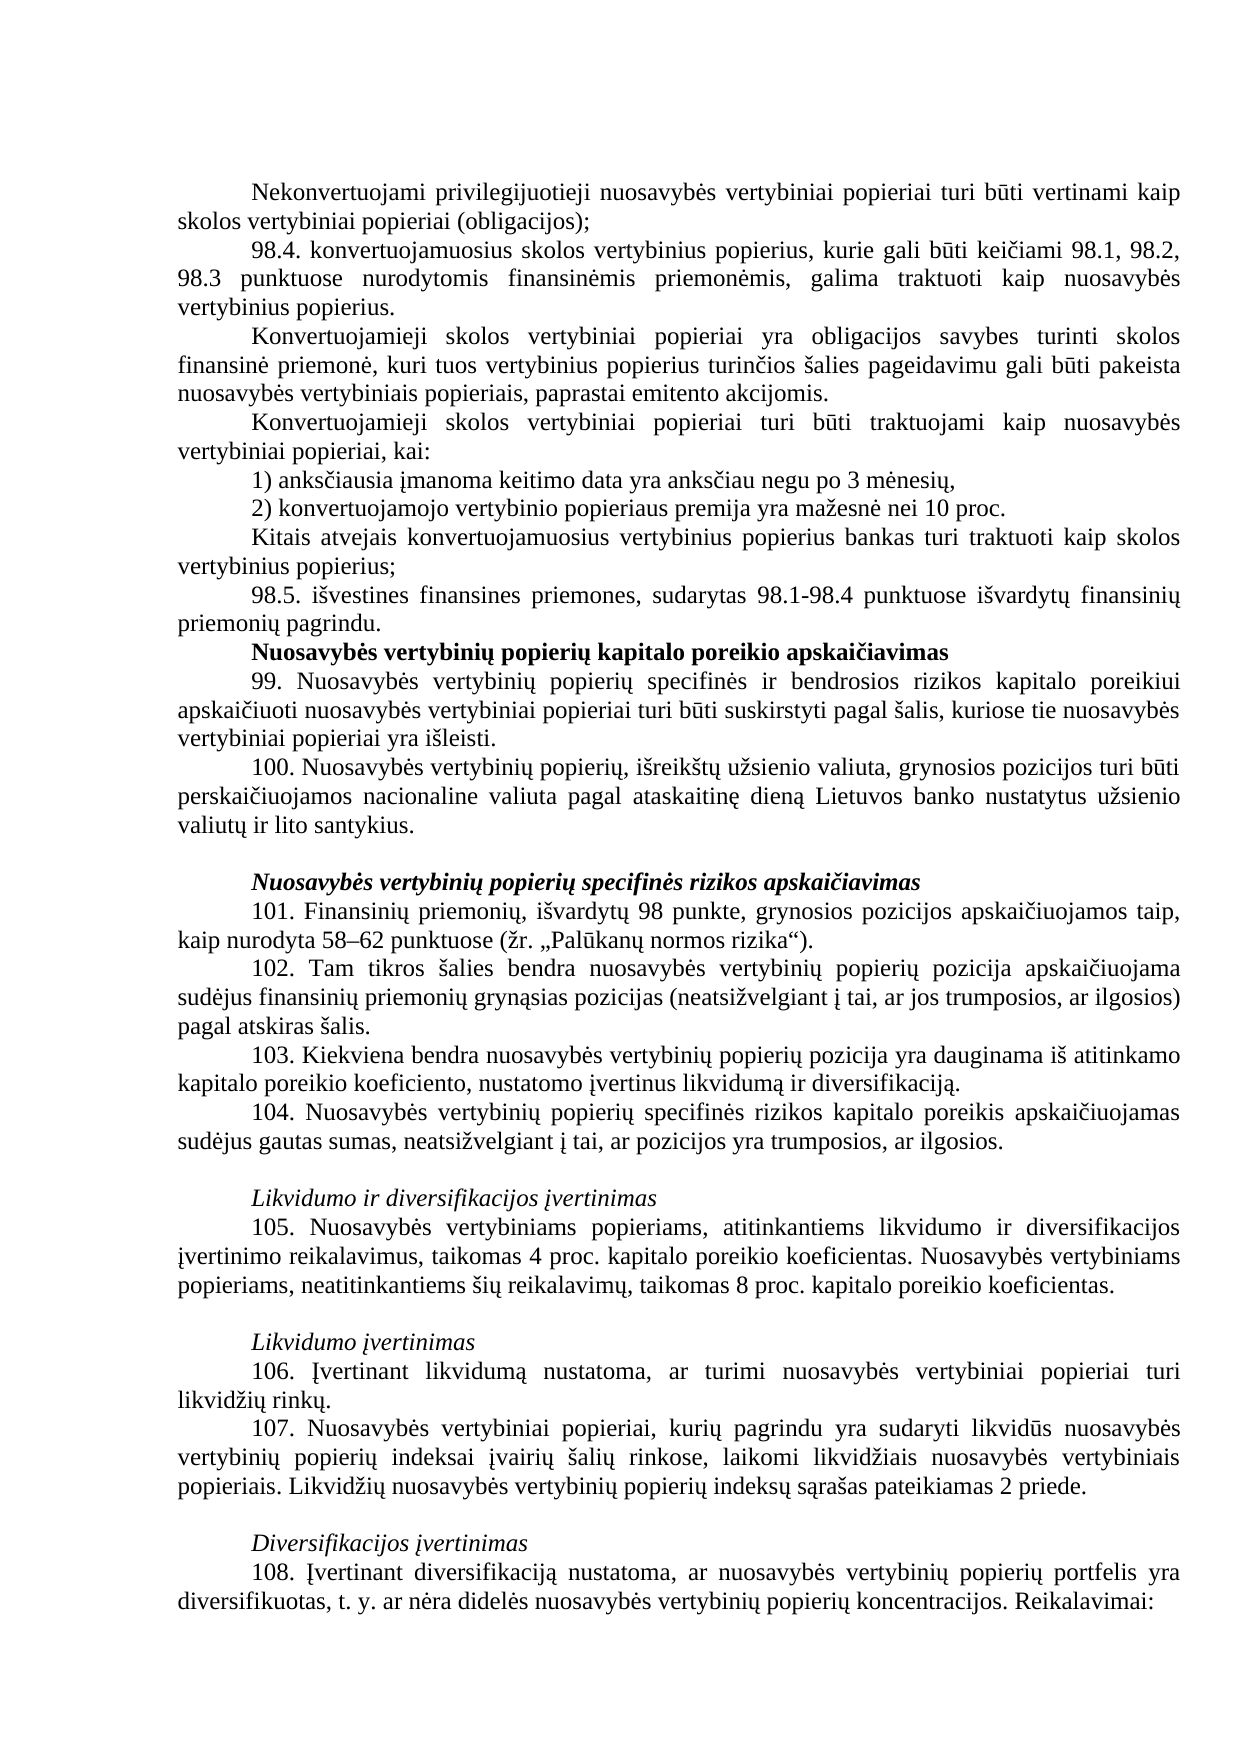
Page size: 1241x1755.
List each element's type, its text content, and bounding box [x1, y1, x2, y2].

text 99. Nuosavybės vertybinių popierių specifinės ir bendrosios rizikos kapitalo poreikiui apskaičiuoti nuosavybės vertybiniai popieriai turi būti suskirstyti pagal šalis, kuriose tie nuosavybės vertybiniai popieriai yra išleisti. [177, 666, 1181, 752]
text 107. Nuosavybės vertybiniai popieriai, kurių pagrindu yra sudaryti likvidūs nuosavybės vertybinių popierių indeksai įvairių šalių rinkose, laikomi likvidžiais nuosavybės vertybiniais popieriais. Likvidžių nuosavybės vertybinių popierių indeksų sąrašas pateikiamas 2 priede. [177, 1413, 1181, 1500]
text Kitais atvejais konvertuojamuosius vertybinius popierius bankas turi traktuoti kaip skolos vertybinius popierius; [177, 522, 1181, 580]
text 101. Finansinių priemonių, išvardytų 98 punkte, grynosios pozicijos apskaičiuojamos taip, kaip nurodyta 58–62 punktuose (žr. „Palūkanų normos rizika“). [177, 896, 1181, 953]
text 108. Įvertinant diversifikaciją nustatoma, ar nuosavybės vertybinių popierių portfelis yra diversifikuotas, t. y. ar nėra didelės nuosavybės vertybinių popierių koncentracijos. Reikalavimai: [177, 1557, 1181, 1615]
text 105. Nuosavybės vertybiniams popieriams, atitinkantiems likvidumo ir diversifikacijos įvertinimo reikalavimus, taikomas 4 proc. kapitalo poreikio koeficientas. Nuosavybės vertybiniams popieriams, neatitinkantiems šių reikalavimų, taikomas 8 proc. kapitalo poreikio koeficientas. [177, 1212, 1181, 1298]
text 98.5. išvestines finansines priemones, sudarytas 98.1-98.4 punktuose išvardytų finansinių priemonių pagrindu. [177, 580, 1181, 637]
text 102. Tam tikros šalies bendra nuosavybės vertybinių popierių pozicija apskaičiuojama sudėjus finansinių priemonių grynąsias pozicijas (neatsižvelgiant į tai, ar jos trumposios, ar ilgosios) pagal atskiras šalis. [177, 953, 1181, 1040]
text Nekonvertuojami privilegijuotieji nuosavybės vertybiniai popieriai turi būti vertinami kaip skolos vertybiniai popieriai (obligacijos); [177, 177, 1181, 235]
text 98.4. konvertuojamuosius skolos vertybinius popierius, kurie gali būti keičiami 98.1, 98.2, 98.3 punktuose nurodytomis finansinėmis priemonėmis, galima traktuoti kaip nuosavybės vertybinius popierius. [177, 235, 1181, 321]
text 2) konvertuojamojo vertybinio popieriaus premija yra mažesnė nei 10 proc. [177, 493, 1181, 522]
text Likvidumo įvertinimas [177, 1327, 1181, 1356]
text 103. Kiekviena bendra nuosavybės vertybinių popierių pozicija yra dauginama iš atitinkamo kapitalo poreikio koeficiento, nustatomo įvertinus likvidumą ir diversifikaciją. [177, 1040, 1181, 1097]
text Nuosavybės vertybinių popierių specifinės rizikos apskaičiavimas [177, 867, 1181, 896]
text 106. Įvertinant likvidumą nustatoma, ar turimi nuosavybės vertybiniai popieriai turi likvidžių rinkų. [177, 1356, 1181, 1413]
text Konvertuojamieji skolos vertybiniai popieriai yra obligacijos savybes turinti skolos finansinė priemonė, kuri tuos vertybinius popierius turinčios šalies pageidavimu gali būti pakeista nuosavybės vertybiniais popieriais, paprastai emitento akcijomis. [177, 321, 1181, 407]
text Diversifikacijos įvertinimas [177, 1528, 1181, 1557]
text 1) anksčiausia įmanoma keitimo data yra anksčiau negu po 3 mėnesių, [177, 465, 1181, 493]
text Likvidumo ir diversifikacijos įvertinimas [177, 1183, 1181, 1212]
text Konvertuojamieji skolos vertybiniai popieriai turi būti traktuojami kaip nuosavybės vertybiniai popieriai, kai: [177, 407, 1181, 465]
text 104. Nuosavybės vertybinių popierių specifinės rizikos kapitalo poreikis apskaičiuojamas sudėjus gautas sumas, neatsižvelgiant į tai, ar pozicijos yra trumposios, ar ilgosios. [177, 1097, 1181, 1155]
text 100. Nuosavybės vertybinių popierių, išreikštų užsienio valiuta, grynosios pozicijos turi būti perskaičiuojamos nacionaline valiuta pagal ataskaitinę dieną Lietuvos banko nustatytus užsienio valiutų ir lito santykius. [177, 752, 1181, 838]
text Nuosavybės vertybinių popierių kapitalo poreikio apskaičiavimas [177, 637, 1181, 666]
